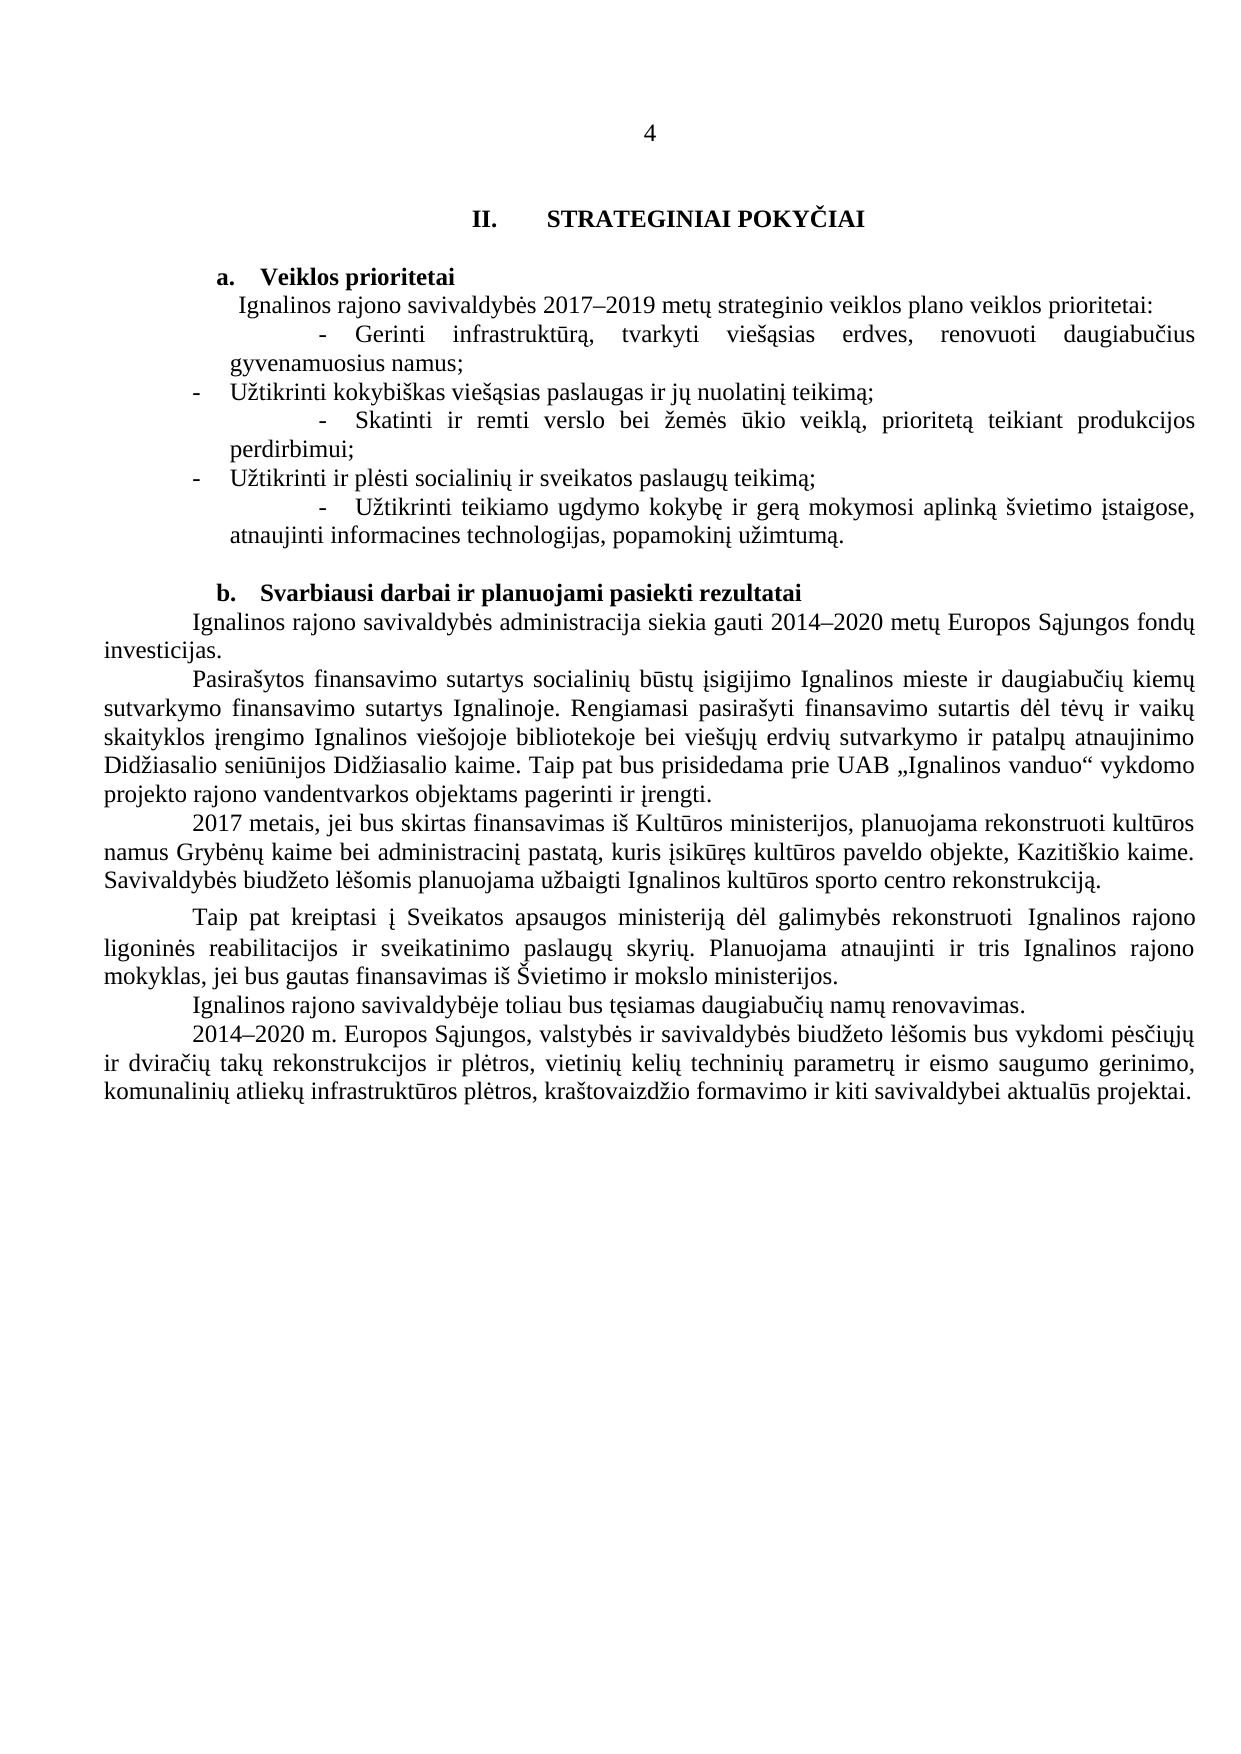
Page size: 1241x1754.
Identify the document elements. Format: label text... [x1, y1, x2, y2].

text - Skatinti ir remti verslo bei žemės ūkio veiklą, prioritetą teikiant produkcijos perdirbimui; [229, 406, 1196, 463]
text b. Svarbiausi darbai ir planuojami pasiekti rezultatai [216, 578, 1196, 607]
text 2017 metais, jei bus skirtas finansavimas iš Kultūros ministerijos, planuojama rekonstruoti kultūros namus Grybėnų kaime bei administracinį pastatą, kuris įsikūręs kultūros paveldo objekte, Kazitiškio kaime. Savivaldybės biudžeto lėšomis planuojama užbaigti Ignalinos kultūros sporto centro rekonstrukciją. [103, 808, 1196, 894]
text a. Veiklos prioritetai [216, 262, 1196, 291]
text 2014–2020 m. Europos Sąjungos, valstybės ir savivaldybės biudžeto lėšomis bus vykdomi pėsčiųjų ir dviračių takų rekonstrukcijos ir plėtros, vietinių kelių techninių parametrų ir eismo saugumo gerinimo, komunalinių atliekų infrastruktūros plėtros, kraštovaizdžio formavimo ir kiti savivaldybei aktualūs projektai. [103, 1019, 1196, 1105]
text Ignalinos rajono savivaldybės 2017–2019 metų strateginio veiklos plano veiklos prioritetai: [103, 291, 1196, 319]
text Taip pat kreiptasi į Sveikatos apsaugos ministeriją dėl galimybės rekonstruoti Ignalinos rajono ligoninės reabilitacijos ir sveikatinimo paslaugų skyrių. Planuojama atnaujinti ir tris Ignalinos rajono mokyklas, jei bus gautas finansavimas iš Švietimo ir mokslo ministerijos. [103, 894, 1196, 990]
text - Gerinti infrastruktūrą, tvarkyti viešąsias erdves, renovuoti daugiabučius gyvenamuosius namus; [229, 319, 1196, 377]
text - Užtikrinti kokybiškas viešąsias paslaugas ir jų nuolatinį teikimą; [192, 377, 1196, 406]
text - Užtikrinti ir plėsti socialinių ir sveikatos paslaugų teikimą; [192, 463, 1196, 492]
text Ignalinos rajono savivaldybėje toliau bus tęsiamas daugiabučių namų renovavimas. [103, 990, 1196, 1019]
text Pasirašytos finansavimo sutartys socialinių būstų įsigijimo Ignalinos mieste ir daugiabučių kiemų sutvarkymo finansavimo sutartys Ignalinoje. Rengiamasi pasirašyti finansavimo sutartis dėl tėvų ir vaikų skaityklos įrengimo Ignalinos viešojoje bibliotekoje bei viešųjų erdvių sutvarkymo ir patalpų atnaujinimo Didžiasalio seniūnijos Didžiasalio kaime. Taip pat bus prisidedama prie UAB „Ignalinos vanduo“ vykdomo projekto rajono vandentvarkos objektams pagerinti ir įrengti. [103, 664, 1196, 808]
text Ignalinos rajono savivaldybės administracija siekia gauti 2014–2020 metų Europos Sąjungos fondų investicijas. [103, 607, 1196, 664]
text - Užtikrinti teikiamo ugdymo kokybę ir gerą mokymosi aplinką švietimo įstaigose, atnaujinti informacines technologijas, popamokinį užimtumą. [229, 492, 1196, 549]
text II. STRATEGINIAI POKYČIAI [141, 204, 1196, 233]
